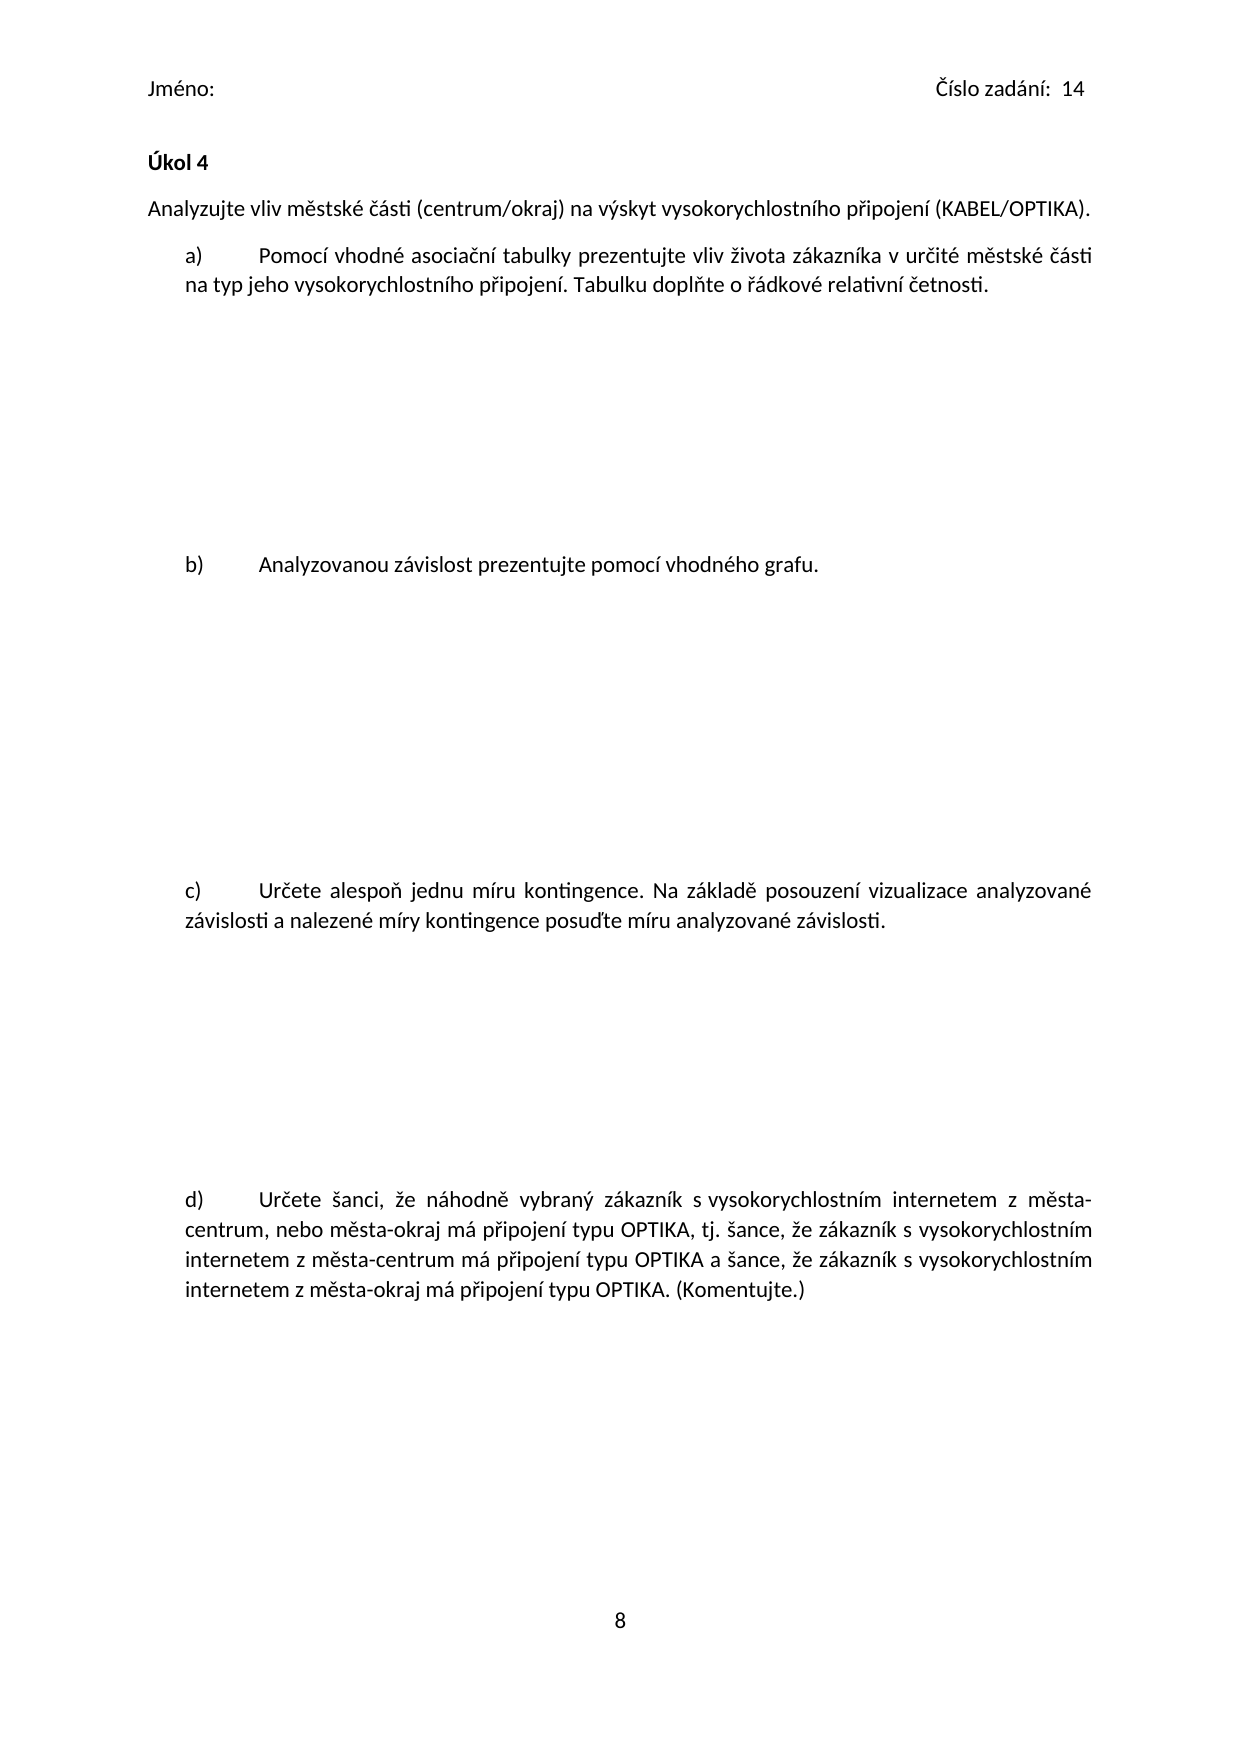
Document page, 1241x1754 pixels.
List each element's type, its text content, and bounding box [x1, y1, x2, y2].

list Určete šanci, že náhodně vybraný zákazník s vysokorychlostním internetem z města-centrum, nebo města-okraj má připojení typu OPTIKA, tj. šance, že zákazník s vysokorychlostním internetem z města-centrum má připojení typu OPTIKA a šance, že zákazník s vysokorychlostním internetem z města-okraj má připojení typu OPTIKA. (Komentujte.) [185, 1185, 1093, 1303]
text Analyzujte vliv městské části (centrum/okraj) na výskyt vysokorychlostního připojení (KABEL/OPTIKA). [148, 194, 1093, 222]
list Určete alespoň jednu míru kontingence. Na základě posouzení vizualizace analyzované závislosti a nalezené míry kontingence posuďte míru analyzované závislosti. [185, 876, 1093, 934]
text Úkol 4 [148, 148, 1093, 176]
list Analyzovanou závislost prezentujte pomocí vhodného grafu. [185, 550, 1093, 578]
list Pomocí vhodné asociační tabulky prezentujte vliv života zákazníka v určité městské části na typ jeho vysokorychlostního připojení. Tabulku doplňte o řádkové relativní četnosti. [185, 241, 1093, 299]
